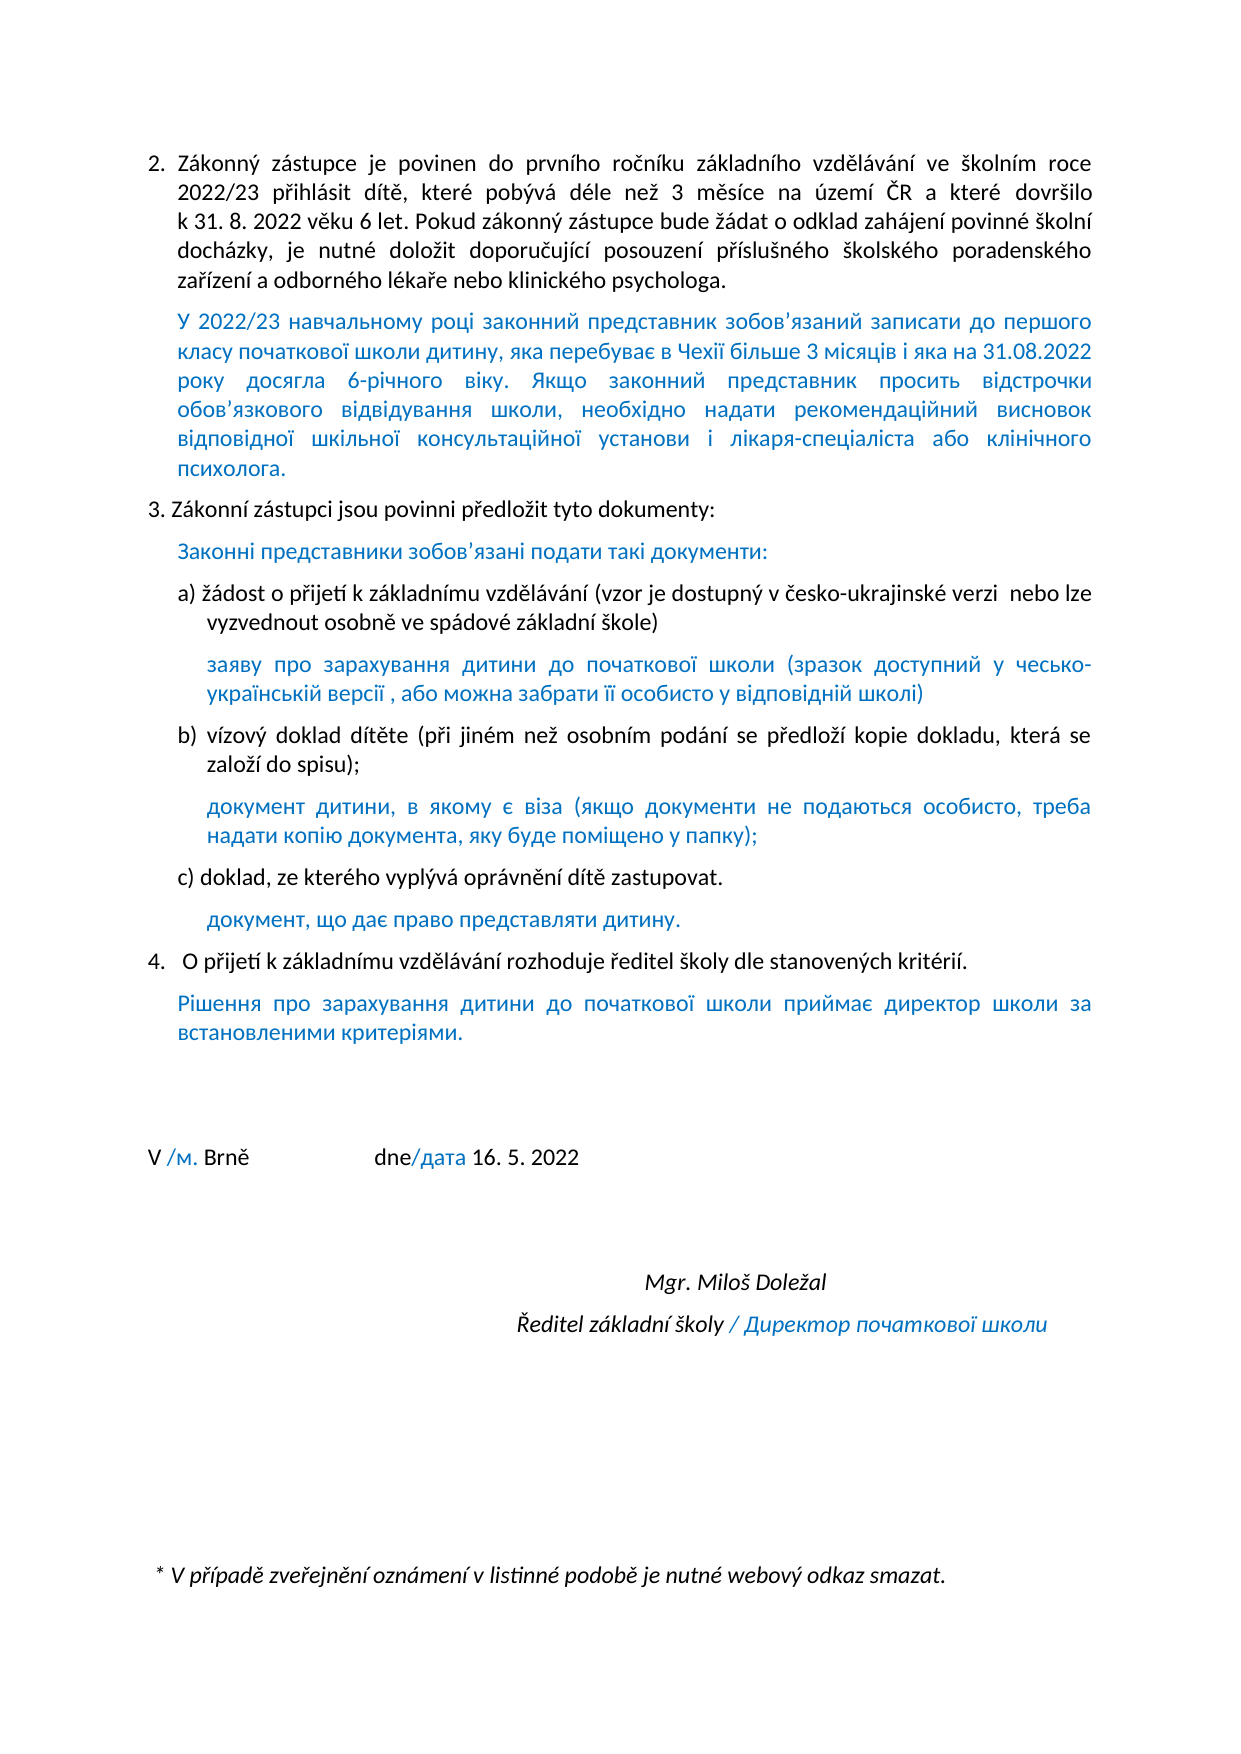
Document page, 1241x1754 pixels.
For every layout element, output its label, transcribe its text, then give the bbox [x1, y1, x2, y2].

text документ дитини, в якому є віза (якщо документи не подаються особисто, треба надати копію документа, яку буде поміщено у папку); [177, 791, 1093, 850]
text a) žádost o přijetí k základnímu vzdělávání (vzor je dostupný v česko-ukrajinské verzi nebo lze vyzvednout osobně ve spádové základní škole) [177, 578, 1093, 637]
text Рішення про зарахування дитини до початкової школи приймає директор школи за встановленими критеріями. [177, 988, 1093, 1046]
text Законні представники зобов’язані подати такі документи: [177, 536, 1093, 566]
text 4. O přijetí k základnímu vzdělávání rozhoduje ředitel školy dle stanovených kritérií. [148, 946, 1093, 975]
text * V případě zveřejnění oznámení v listinné podobě je nutné webový odkaz smazat. [148, 1560, 1093, 1589]
text У 2022/23 навчальному році законний представник зобов’язаний записати до першого класу початкової школи дитину, яка перебуває в Чехії більше 3 місяців і яка на 31.08.2022 року досягла 6-річного віку. Якщо законний представник просить відстрочки обов’язкового відвідування школи, необхідно надати рекомендаційний висновок відповідної шкільної консультаційної установи і лікаря-спеціаліста або клінічного психолога. [148, 306, 1093, 482]
text 2. Zákonný zástupce je povinen do prvního ročníku základního vzdělávání ve školním roce 2022/23 přihlásit dítě, které pobývá déle než 3 měsíce na území ČR a které dovršilo k 31. 8. 2022 věku 6 let. Pokud zákonný zástupce bude žádat o odklad zahájení povinné školní docházky, je nutné doložit doporučující posouzení příslušného školského poradenského zařízení a odborného lékaře nebo klinického psychologa. [148, 148, 1093, 294]
text b) vízový doklad dítěte (při jiném než osobním podání se předloží kopie dokladu, která se založí do spisu); [177, 720, 1093, 779]
text c) doklad, ze kterého vyplývá oprávnění dítě zastupovat. [177, 862, 1093, 892]
text Mgr. Miloš Doležal [516, 1267, 1093, 1297]
text 3. Zákonní zástupci jsou povinni předložit tyto dokumenty: [148, 494, 1093, 524]
text заяву про зарахування дитини до початкової школи (зразок доступний у чесько-українській версії , або можна забрати її особисто у відповідній школі) [177, 649, 1093, 708]
text Ředitel základní školy / Директор початкової школи [516, 1309, 1093, 1338]
text документ, що дає право представляти дитину. [177, 904, 1093, 933]
text V /м. Brně dne/дата 16. 5. 2022 [148, 1142, 1093, 1171]
